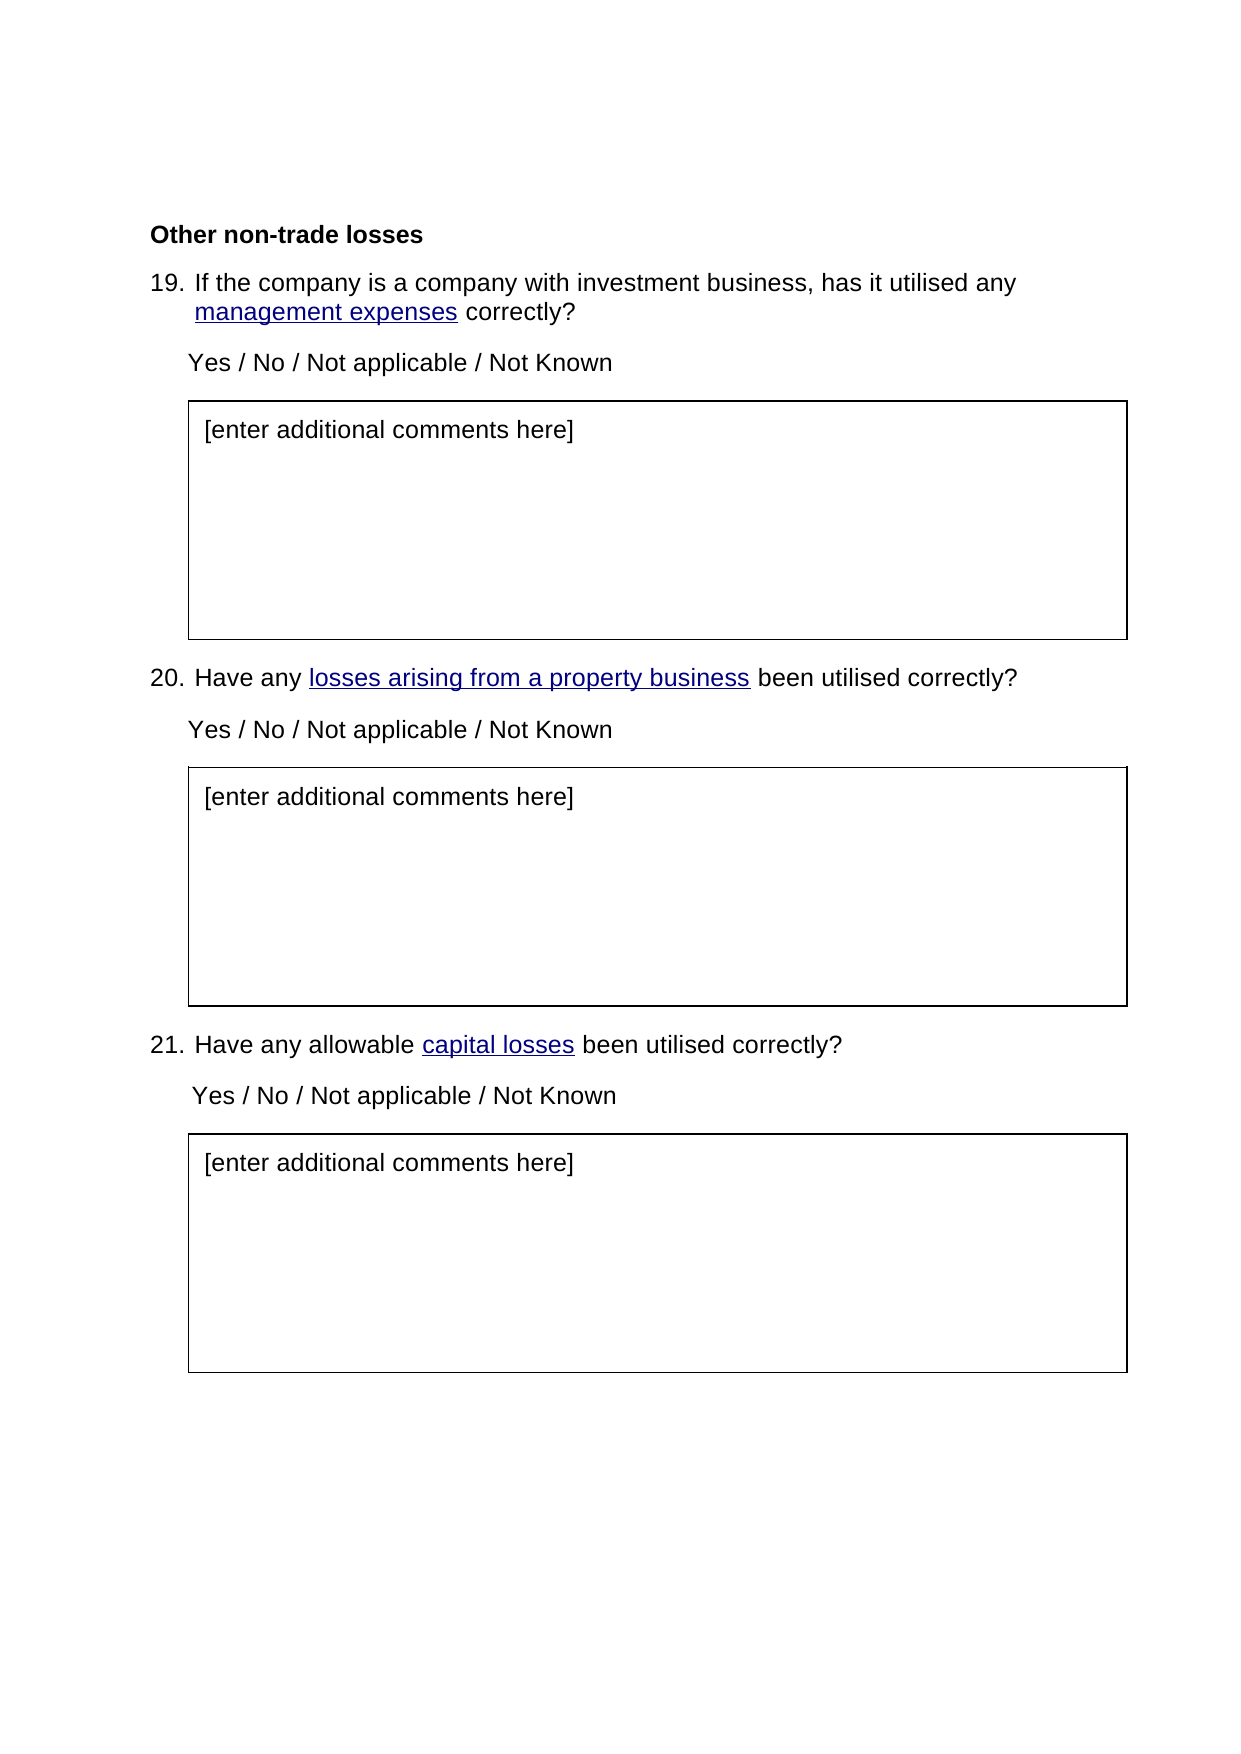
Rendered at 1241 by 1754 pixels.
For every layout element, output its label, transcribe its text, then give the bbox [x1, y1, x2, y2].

text [enter additional comments here] [204, 1148, 1107, 1177]
subtitle Yes / No / Not applicable / Not Known [187, 348, 1090, 377]
subtitle Yes / No / Not applicable / Not Known [187, 715, 1090, 743]
subtitle Have any allowable capital losses been utilised correctly? [150, 1029, 1090, 1058]
subtitle Yes / No / Not applicable / Not Known [191, 1081, 1090, 1110]
subtitle If the company is a company with investment business, has it utilised any management expenses correctly? [150, 268, 1090, 325]
subtitle Have any losses arising from a property business been utilised correctly? [150, 663, 1090, 692]
text [enter additional comments here] [204, 415, 1107, 444]
text [enter additional comments here] [204, 782, 1107, 811]
subtitle Other non-trade losses [150, 220, 1090, 249]
